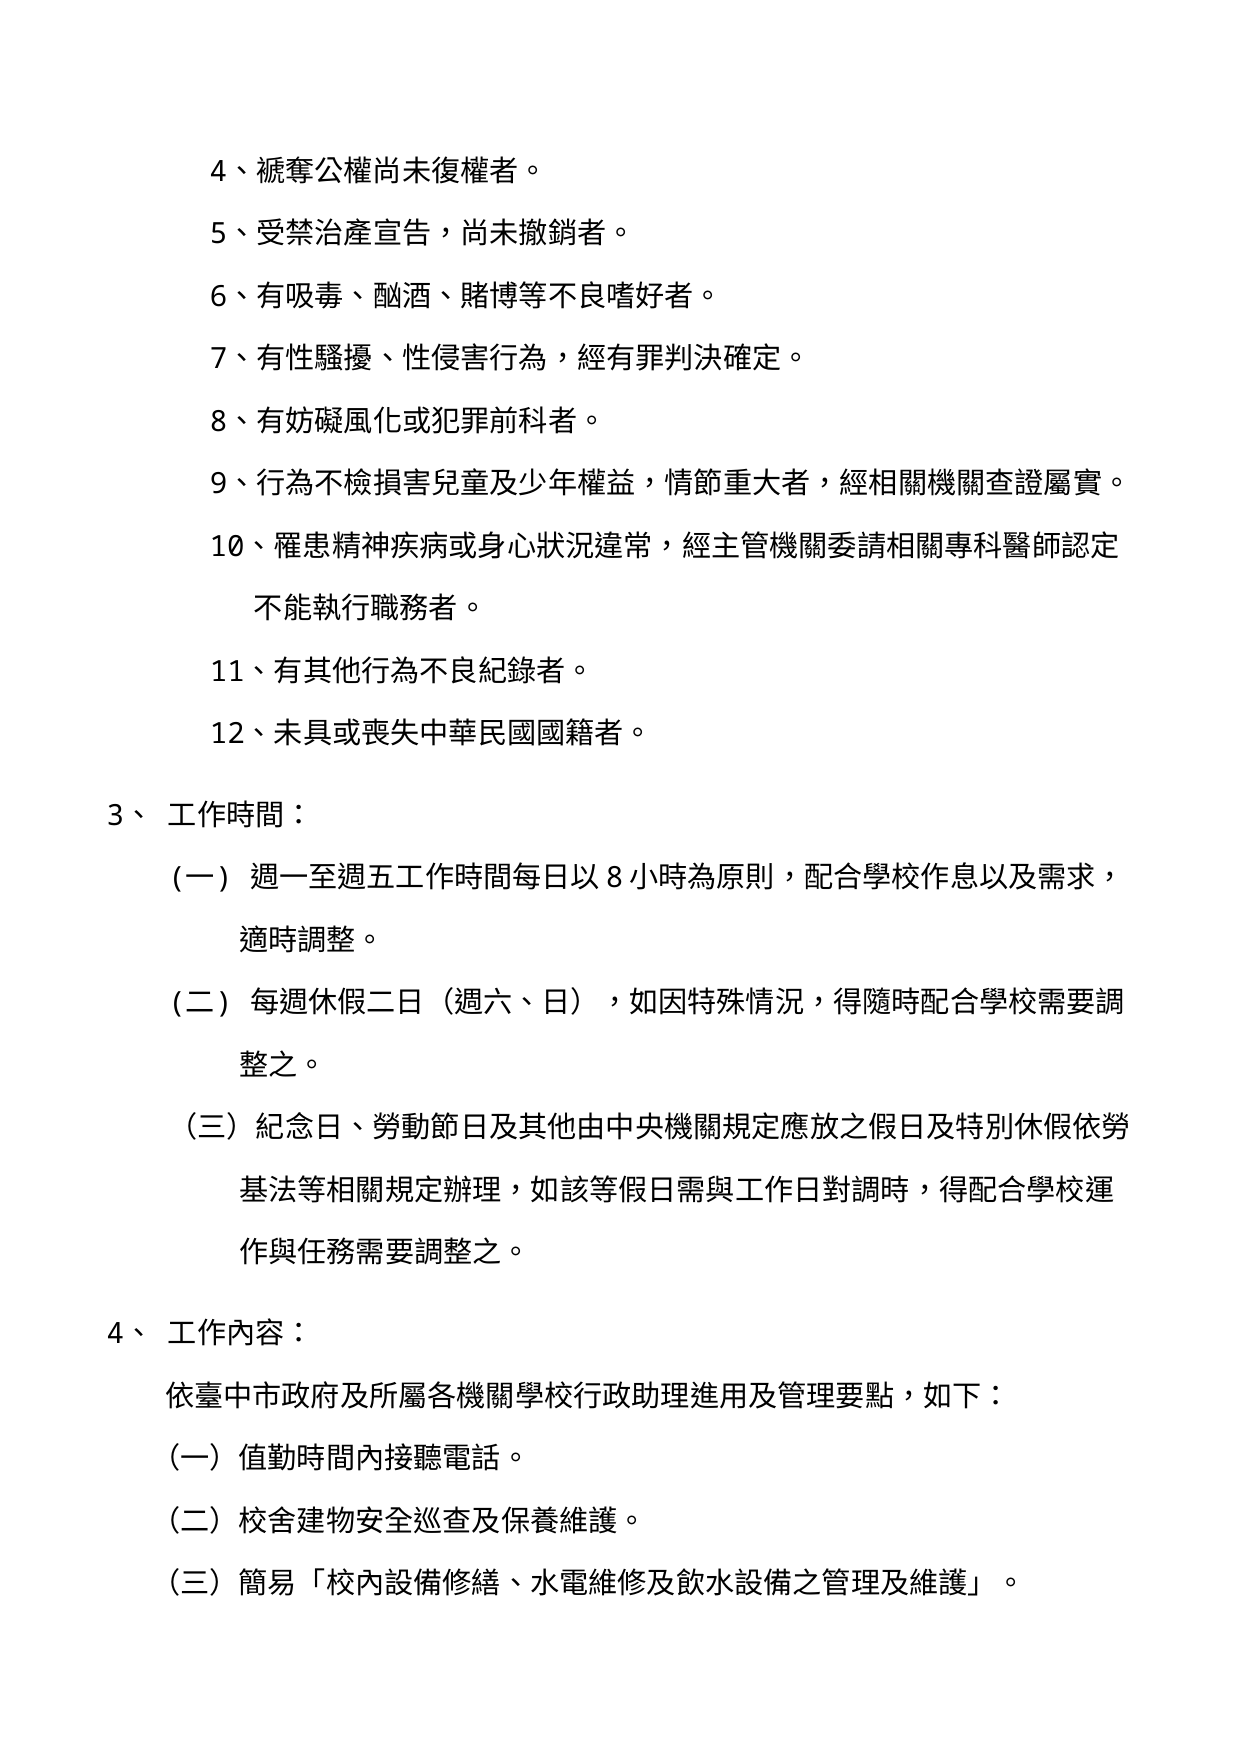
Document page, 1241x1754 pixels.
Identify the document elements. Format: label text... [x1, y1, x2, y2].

text （一）值勤時間內接聽電話。 [106, 1414, 1134, 1477]
text (二) 每週休假二日（週六、日），如因特殊情況，得隨時配合學校需要調整之。 [151, 958, 1134, 1083]
list 工作內容： [106, 1289, 1134, 1352]
text 12、未具或喪失中華民國國籍者。 [209, 689, 1134, 752]
text 6、有吸毒、酗酒、賭博等不良嗜好者。 [209, 252, 1134, 314]
text （三）紀念日、勞動節日及其他由中央機關規定應放之假日及特別休假依勞基法等相關規定辦理，如該等假日需與工作日對調時，得配合學校運作與任務需要調整之。 [151, 1083, 1134, 1271]
text 7、有性騷擾、性侵害行為，經有罪判決確定。 [209, 314, 1134, 377]
text 依臺中市政府及所屬各機關學校行政助理進用及管理要點，如下： [106, 1352, 1134, 1414]
text 9、行為不檢損害兒童及少年權益，情節重大者，經相關機關查證屬實。 [209, 439, 1134, 502]
text 10、罹患精神疾病或身心狀況違常，經主管機關委請相關專科醫師認定不能執行職務者。 [209, 502, 1134, 627]
text （二）校舍建物安全巡查及保養維護。 [106, 1477, 1134, 1539]
text (一) 週一至週五工作時間每日以8小時為原則，配合學校作息以及需求，適時調整。 [151, 833, 1134, 958]
text （三）簡易「校內設備修繕、水電維修及飲水設備之管理及維護」。 [106, 1539, 1134, 1602]
text 11、有其他行為不良紀錄者。 [209, 627, 1134, 689]
text 5、受禁治產宣告，尚未撤銷者。 [209, 189, 1134, 252]
text 8、有妨礙風化或犯罪前科者。 [209, 377, 1134, 439]
list 工作時間： [106, 771, 1134, 833]
text 4、褫奪公權尚未復權者。 [209, 127, 1134, 189]
